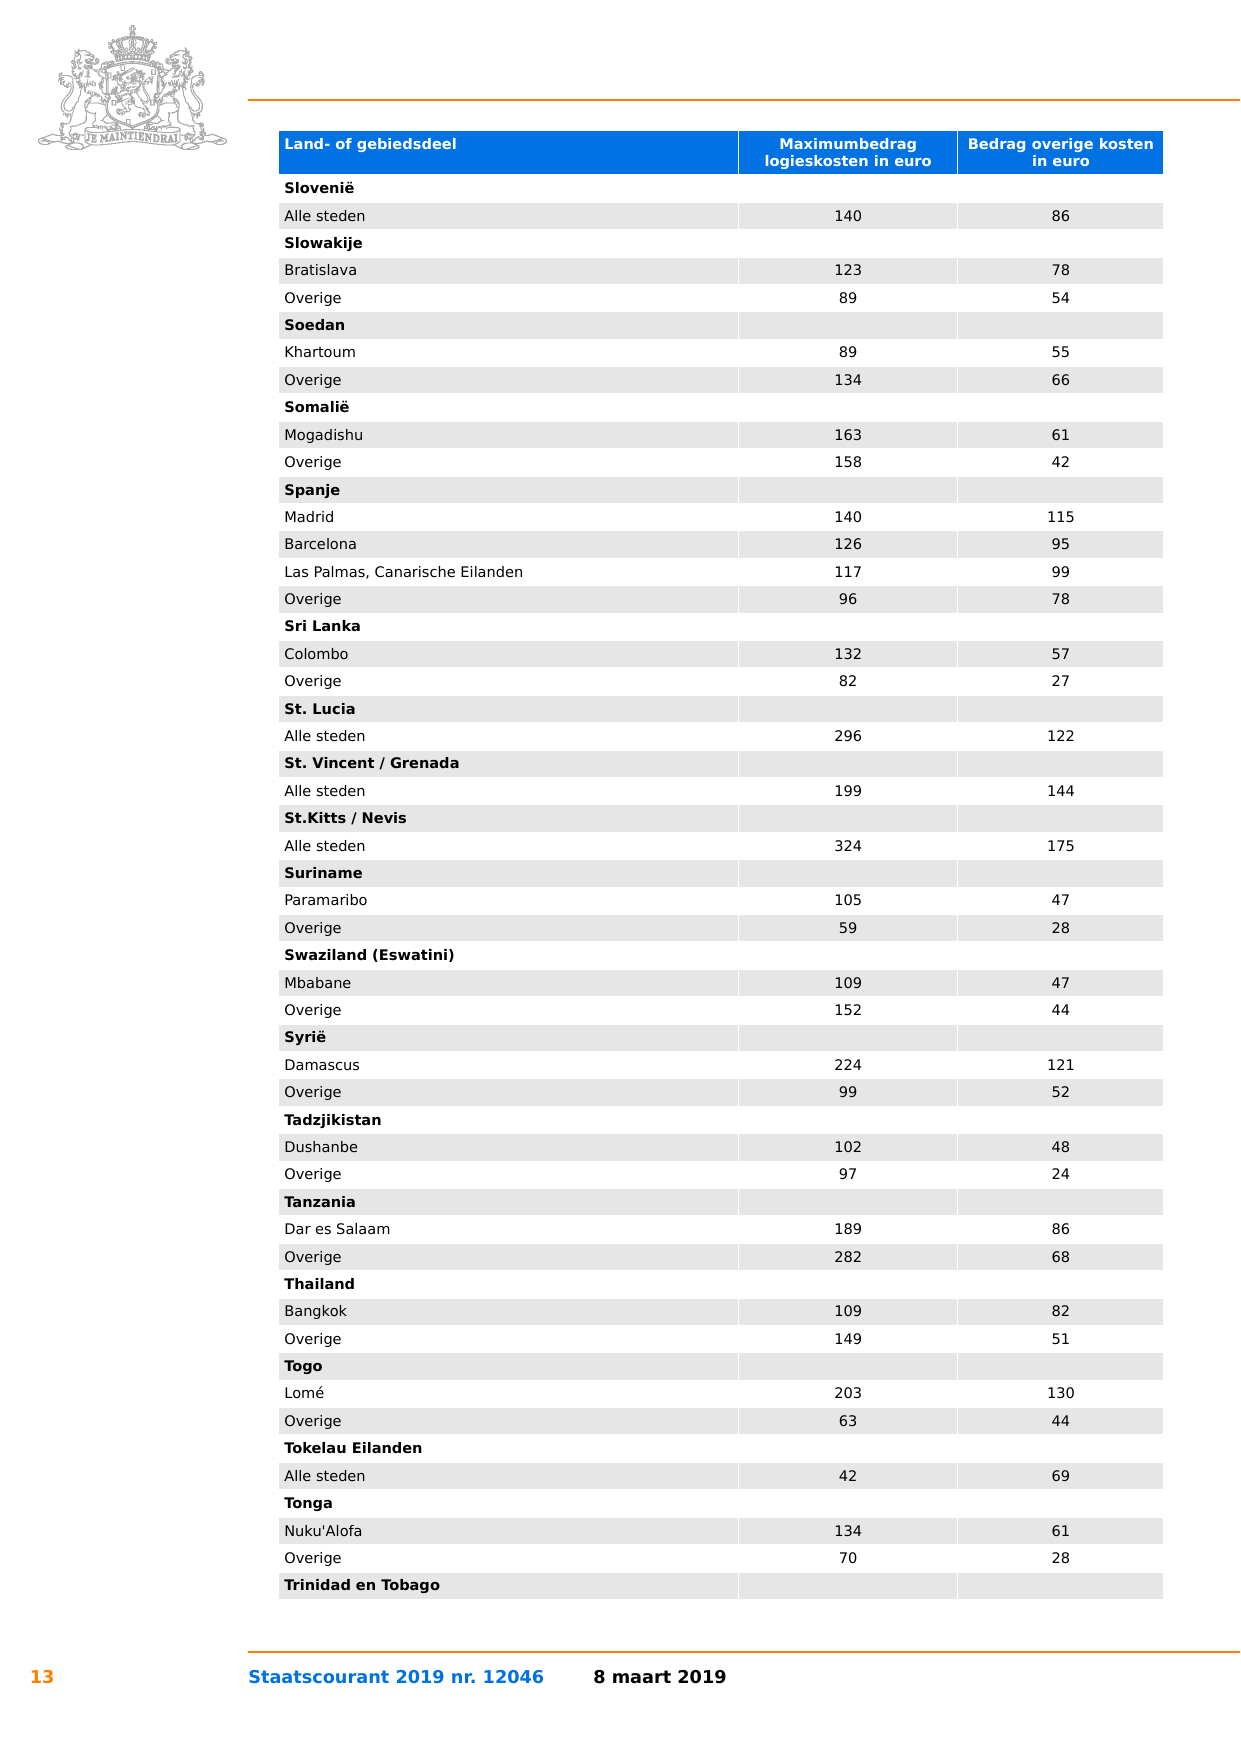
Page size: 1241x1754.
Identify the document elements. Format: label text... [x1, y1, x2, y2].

table_cell [958, 1573, 1163, 1599]
table_cell [739, 1107, 957, 1133]
table_cell Alle steden [279, 1463, 738, 1489]
table_cell Bangkok [279, 1299, 738, 1325]
table_cell 130 [958, 1381, 1163, 1407]
table_cell [739, 614, 957, 640]
table_cell 140 [739, 203, 957, 229]
table_cell [958, 230, 1163, 256]
table_cell 47 [958, 888, 1163, 914]
table_cell 51 [958, 1326, 1163, 1352]
table_cell Thailand [279, 1271, 738, 1297]
table_cell 132 [739, 641, 957, 667]
table_cell Khartoum [279, 340, 738, 366]
table_cell 86 [958, 203, 1163, 229]
table_cell 282 [739, 1244, 957, 1270]
table_cell 324 [739, 833, 957, 859]
table_cell Alle steden [279, 203, 738, 229]
table_cell Suriname [279, 860, 738, 887]
table_header Maximumbedrag logieskosten in euro [739, 131, 957, 174]
table_cell Overige [279, 915, 738, 941]
table_cell [739, 477, 957, 503]
table_cell 28 [958, 915, 1163, 941]
table_cell 203 [739, 1381, 957, 1407]
table_cell 115 [958, 504, 1163, 530]
table_cell Overige [279, 1408, 738, 1434]
table_cell 54 [958, 285, 1163, 311]
table_cell Slowakije [279, 230, 738, 256]
table_cell Overige [279, 586, 738, 613]
table_cell [739, 1353, 957, 1380]
table_cell [958, 696, 1163, 722]
table_cell 144 [958, 778, 1163, 804]
table_cell 175 [958, 833, 1163, 859]
picture [38, 25, 227, 150]
table_cell Damascus [279, 1052, 738, 1078]
table_cell Paramaribo [279, 888, 738, 914]
table_cell 61 [958, 1518, 1163, 1544]
table_cell [958, 1353, 1163, 1380]
table_cell 134 [739, 367, 957, 393]
table_cell Alle steden [279, 778, 738, 804]
table_cell 52 [958, 1079, 1163, 1106]
table_cell 121 [958, 1052, 1163, 1078]
table_cell 55 [958, 340, 1163, 366]
table_cell 149 [739, 1326, 957, 1352]
table_header Bedrag overige kosten in euro [958, 131, 1163, 174]
table_cell 61 [958, 422, 1163, 448]
table_cell Mbabane [279, 970, 738, 996]
table_cell [958, 477, 1163, 503]
table_cell Slovenië [279, 175, 738, 202]
table_cell 109 [739, 1299, 957, 1325]
table_cell Spanje [279, 477, 738, 503]
table_cell St. Vincent / Grenada [279, 751, 738, 777]
table_cell [739, 395, 957, 421]
table_cell 68 [958, 1244, 1163, 1270]
table_cell 199 [739, 778, 957, 804]
table_cell Nuku'Alofa [279, 1518, 738, 1544]
table_cell St.Kitts / Nevis [279, 805, 738, 832]
table_cell 95 [958, 531, 1163, 558]
table_cell 109 [739, 970, 957, 996]
table_cell St. Lucia [279, 696, 738, 722]
table_cell Somalië [279, 395, 738, 421]
table_cell [739, 230, 957, 256]
table_cell Trinidad en Tobago [279, 1573, 738, 1599]
table_cell Bratislava [279, 258, 738, 284]
table_cell 89 [739, 285, 957, 311]
table_cell [958, 312, 1163, 339]
table_cell 24 [958, 1162, 1163, 1188]
table_cell Overige [279, 285, 738, 311]
table_cell [739, 312, 957, 339]
table_cell [958, 175, 1163, 202]
table_cell 99 [739, 1079, 957, 1106]
table_cell 28 [958, 1545, 1163, 1571]
table_cell [958, 751, 1163, 777]
table_cell [739, 805, 957, 832]
table_cell 126 [739, 531, 957, 558]
table_cell 82 [958, 1299, 1163, 1325]
table_cell 152 [739, 997, 957, 1023]
table_cell Dushanbe [279, 1134, 738, 1161]
table_cell 57 [958, 641, 1163, 667]
table_cell [739, 1573, 957, 1599]
table_cell Colombo [279, 641, 738, 667]
table_cell 82 [739, 669, 957, 695]
table_cell Overige [279, 367, 738, 393]
table_cell Barcelona [279, 531, 738, 558]
table_cell Overige [279, 669, 738, 695]
table_cell Tokelau Eilanden [279, 1436, 738, 1462]
table_cell [739, 1490, 957, 1517]
table_cell Sri Lanka [279, 614, 738, 640]
table_cell [958, 1189, 1163, 1215]
table_cell Alle steden [279, 723, 738, 749]
table_cell Tadzjikistan [279, 1107, 738, 1133]
table_cell 99 [958, 559, 1163, 585]
table_cell Togo [279, 1353, 738, 1380]
table_cell [739, 1436, 957, 1462]
table_cell 66 [958, 367, 1163, 393]
table_cell 44 [958, 1408, 1163, 1434]
table_cell 27 [958, 669, 1163, 695]
table_cell Mogadishu [279, 422, 738, 448]
table_cell [958, 1025, 1163, 1051]
table_cell Dar es Salaam [279, 1216, 738, 1243]
table_cell 163 [739, 422, 957, 448]
table_cell 78 [958, 586, 1163, 613]
table_cell 42 [739, 1463, 957, 1489]
table_cell 78 [958, 258, 1163, 284]
table_cell 102 [739, 1134, 957, 1161]
table_cell [739, 860, 957, 887]
table_cell [958, 1271, 1163, 1297]
table_cell [739, 751, 957, 777]
table_cell Tonga [279, 1490, 738, 1517]
table_cell Soedan [279, 312, 738, 339]
table_cell [958, 860, 1163, 887]
table_cell 89 [739, 340, 957, 366]
table_cell Madrid [279, 504, 738, 530]
table_cell Overige [279, 1545, 738, 1571]
table_cell Las Palmas, Canarische Eilanden [279, 559, 738, 585]
table_cell 44 [958, 997, 1163, 1023]
table_cell 69 [958, 1463, 1163, 1489]
table_cell [739, 1271, 957, 1297]
table_cell 189 [739, 1216, 957, 1243]
table_cell [739, 696, 957, 722]
table_cell 96 [739, 586, 957, 613]
table_cell 224 [739, 1052, 957, 1078]
table_cell 140 [739, 504, 957, 530]
table_cell Swaziland (Eswatini) [279, 943, 738, 969]
table_cell 42 [958, 449, 1163, 476]
table_cell 97 [739, 1162, 957, 1188]
table_cell Overige [279, 997, 738, 1023]
table_cell [958, 395, 1163, 421]
table_cell [739, 1025, 957, 1051]
table_cell Overige [279, 1079, 738, 1106]
table_cell Syrië [279, 1025, 738, 1051]
table_cell [739, 943, 957, 969]
table_cell [958, 1436, 1163, 1462]
table_cell [958, 805, 1163, 832]
table_cell 105 [739, 888, 957, 914]
table_cell 70 [739, 1545, 957, 1571]
table_cell 63 [739, 1408, 957, 1434]
table_cell [958, 1107, 1163, 1133]
table_cell 122 [958, 723, 1163, 749]
table_cell Overige [279, 1326, 738, 1352]
table_cell Alle steden [279, 833, 738, 859]
table_cell 158 [739, 449, 957, 476]
table_header Land- of gebiedsdeel [279, 131, 738, 174]
table_cell Overige [279, 449, 738, 476]
table_cell Overige [279, 1162, 738, 1188]
table_cell Tanzania [279, 1189, 738, 1215]
table_cell 117 [739, 559, 957, 585]
table_cell 296 [739, 723, 957, 749]
table_cell 48 [958, 1134, 1163, 1161]
table_cell Lomé [279, 1381, 738, 1407]
table_cell Overige [279, 1244, 738, 1270]
table_cell 47 [958, 970, 1163, 996]
table_cell 123 [739, 258, 957, 284]
table_cell [958, 1490, 1163, 1517]
table_cell [958, 943, 1163, 969]
table_cell [739, 175, 957, 202]
table_cell [739, 1189, 957, 1215]
table_cell 134 [739, 1518, 957, 1544]
table_cell 86 [958, 1216, 1163, 1243]
table_cell [958, 614, 1163, 640]
table_cell 59 [739, 915, 957, 941]
